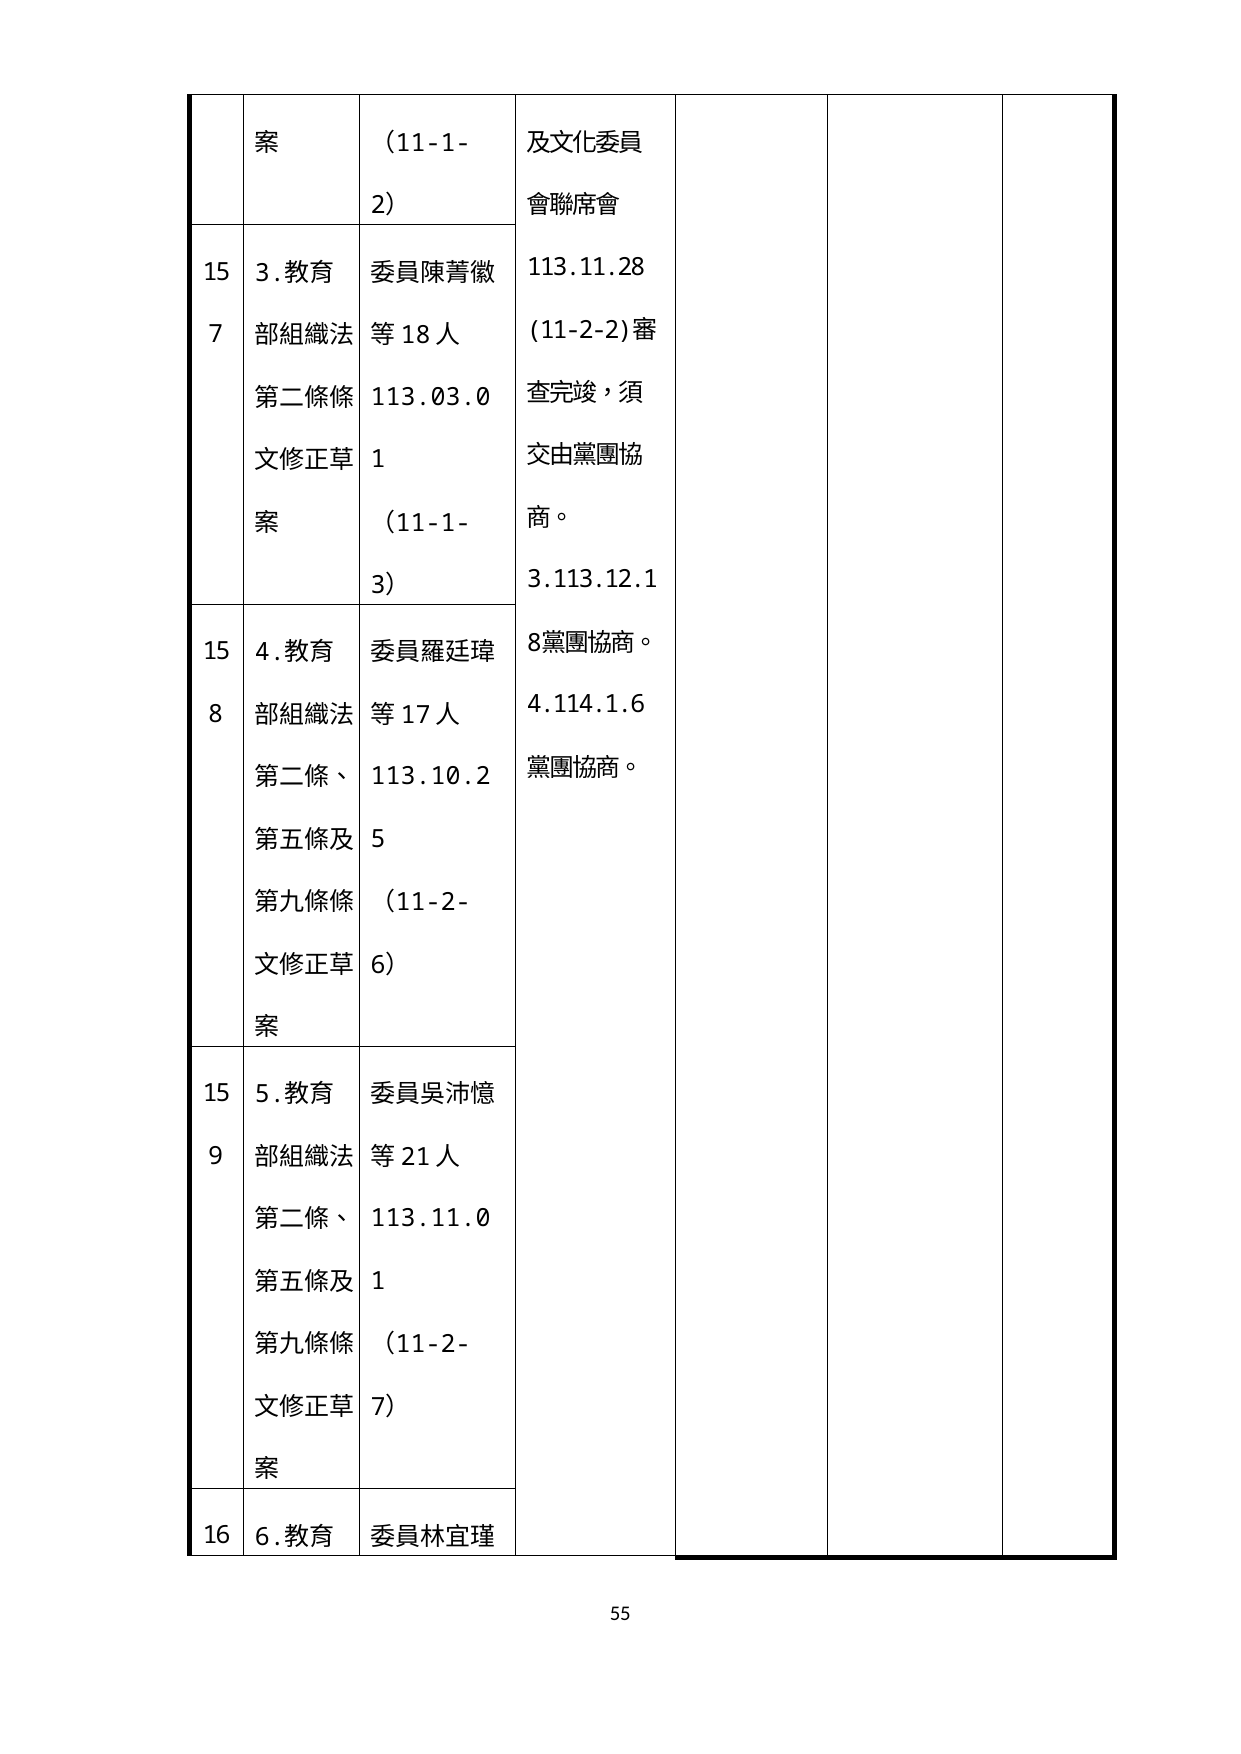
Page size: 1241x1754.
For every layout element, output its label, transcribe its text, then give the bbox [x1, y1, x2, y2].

table_cell 5.教育部組織法第二條、第五條及第九條條文修正草案 [244, 1047, 359, 1488]
table_cell [828, 95, 1002, 1555]
table_cell 委員吳沛憶 等21人 113.11.01 （11-2-7） [360, 1047, 515, 1488]
table_cell 委員羅廷瑋 等17人 113.10.25 （11-2-6） [360, 605, 515, 1046]
table_cell [192, 95, 243, 224]
table_cell 案 [244, 95, 359, 224]
table_cell 158 [192, 605, 243, 1046]
table_cell 159 [192, 1047, 243, 1488]
table_cell 6.教育 [244, 1489, 359, 1555]
table_cell 4.教育部組織法第二條、第五條及第九條條文修正草案 [244, 605, 359, 1046]
table_cell 157 [192, 225, 243, 603]
table_cell 16 [192, 1489, 243, 1555]
table_cell 3.教育部組織法第二條條文修正草案 [244, 225, 359, 603]
table_cell （11-1-2） [360, 95, 515, 224]
table_cell 委員林宜瑾 [360, 1489, 515, 1555]
table_cell 委員陳菁徽 等18人 113.03.01 （11-1-3） [360, 225, 515, 603]
table_cell 及文化委員會聯席會 113.11.28 (11-2-2)審查完竣，須交由黨團協商。 3.113.12.18黨團協商。 4.114.1.6黨團協商。 [516, 95, 675, 1555]
table_cell [676, 95, 827, 1555]
table_cell [1003, 95, 1112, 1555]
